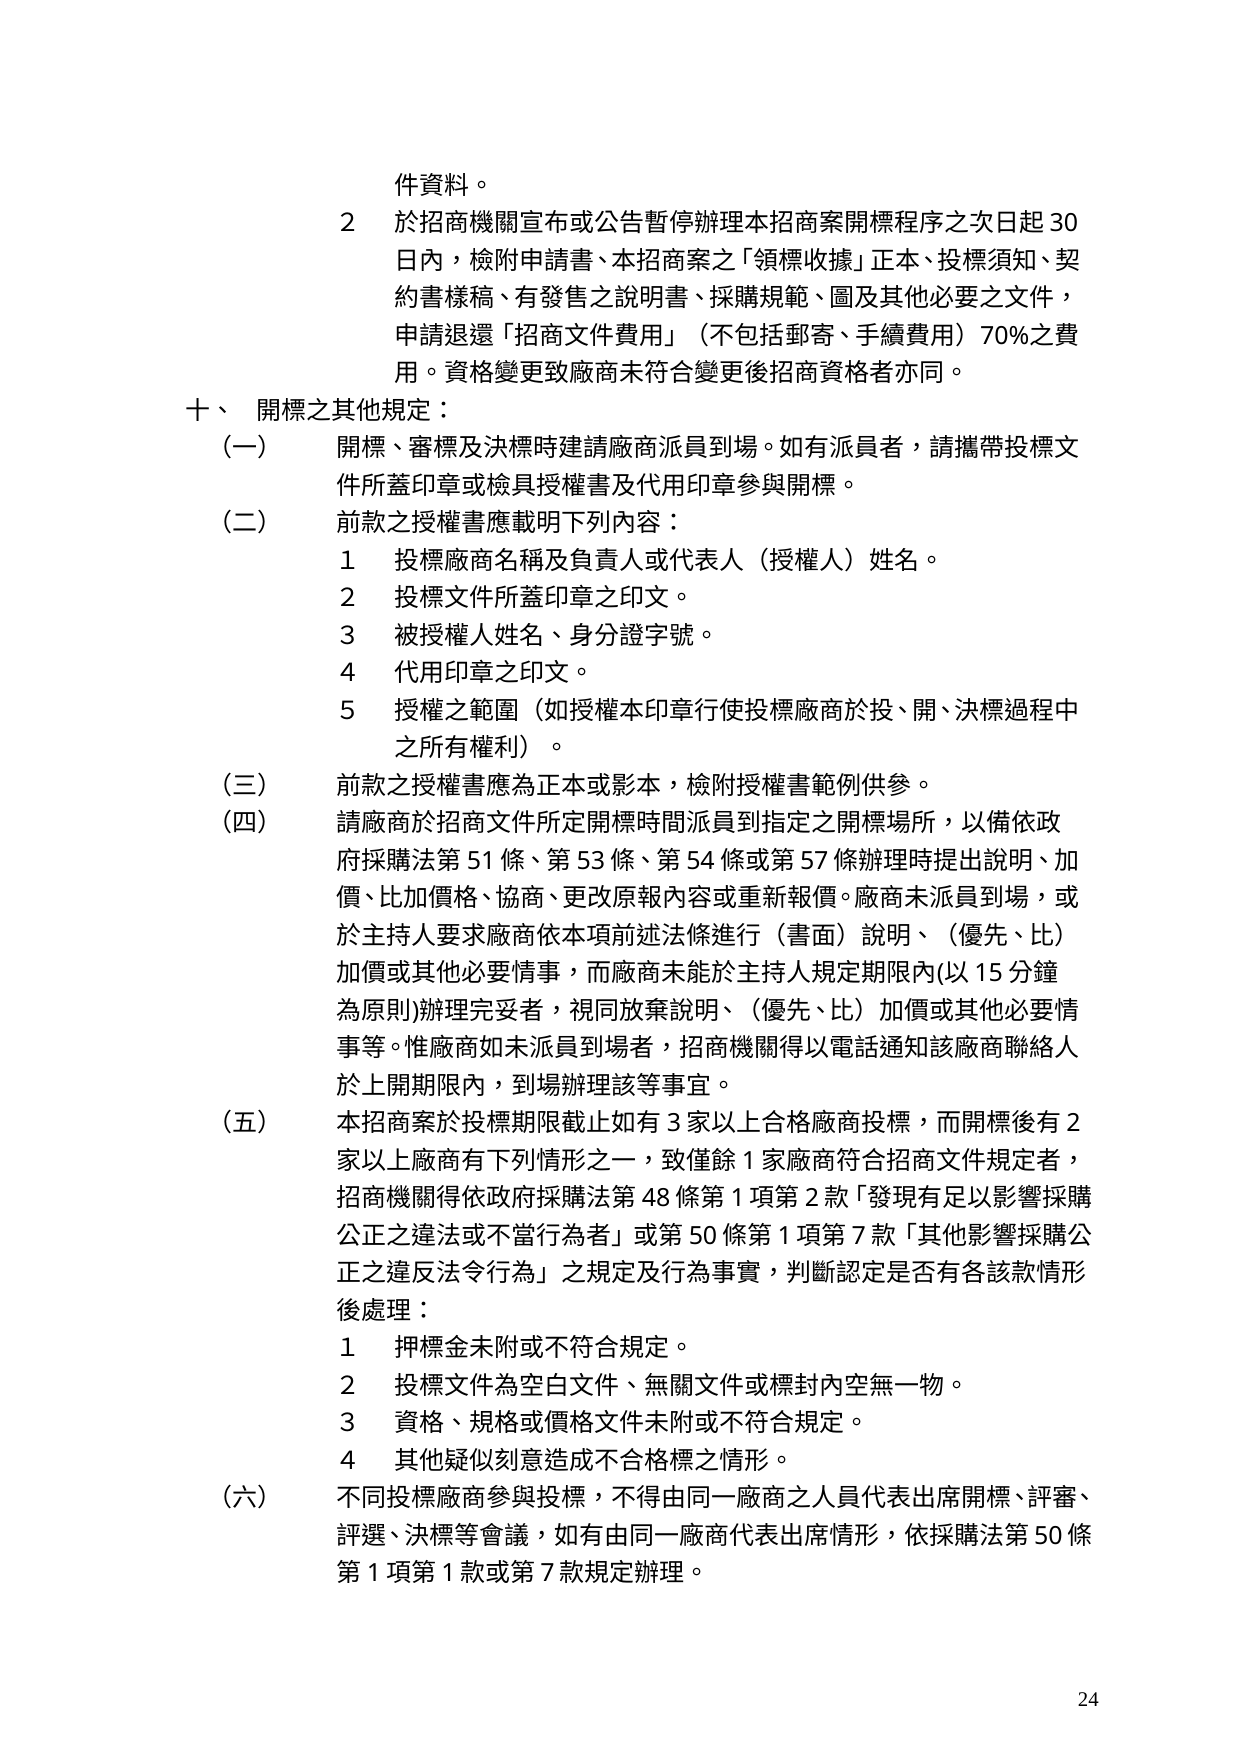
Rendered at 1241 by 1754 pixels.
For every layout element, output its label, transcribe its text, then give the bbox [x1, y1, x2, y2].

subtitle 押標金未附或不符合規定。 [335, 1327, 1092, 1364]
subtitle 請廠商於招商文件所定開標時間派員到指定之開標場所，以備依政府採購法第51條、第53條、第54條或第57條辦理時提出說明、加價、比加價格、協商、更改原報內容或重新報價。廠商未派員到場，或於主持人要求廠商依本項前述法條進行（書面）說明、（優先、比）加價或其他必要情事，而廠商未能於主持人規定期限內(以15分鐘為原則)辦理完妥者，視同放棄說明、（優先、比）加價或其他必要情事等。惟廠商如未派員到場者，招商機關得以電話通知該廠商聯絡人於上開期限內，到場辦理該等事宜。 [207, 802, 1079, 1102]
subtitle 其他疑似刻意造成不合格標之情形。 [335, 1439, 1092, 1477]
subtitle 開標、審標及決標時建請廠商派員到場。如有派員者，請攜帶投標文件所蓋印章或檢具授權書及代用印章參與開標。 [207, 427, 1079, 502]
subtitle 於招商機關宣布或公告暫停辦理本招商案開標程序之次日起30日內，檢附申請書、本招商案之「領標收據」正本、投標須知、契約書樣稿、有發售之說明書、採購規範、圖及其他必要之文件，申請退還「招商文件費用」（不包括郵寄、手續費用）70%之費用。資格變更致廠商未符合變更後招商資格者亦同。 [335, 202, 1079, 389]
subtitle 前款之授權書應為正本或影本，檢附授權書範例供參。 [207, 764, 1079, 802]
subtitle 投標廠商名稱及負責人或代表人（授權人）姓名。 [335, 539, 1079, 577]
subtitle 代用印章之印文。 [335, 652, 1079, 689]
subtitle 開標之其他規定： [185, 389, 1079, 427]
subtitle 前款之授權書應載明下列內容： [207, 502, 1079, 539]
subtitle 本招商案於投標期限截止如有3家以上合格廠商投標，而開標後有2家以上廠商有下列情形之一，致僅餘1家廠商符合招商文件規定者，招商機關得依政府採購法第48條第1項第2款「發現有足以影響採購公正之違法或不當行為者」或第50條第1項第7款「其他影響採購公正之違反法令行為」之規定及行為事實，判斷認定是否有各該款情形後處理： [207, 1102, 1092, 1327]
subtitle 投標文件所蓋印章之印文。 [335, 577, 1079, 614]
subtitle 被授權人姓名、身分證字號。 [335, 614, 1079, 652]
subtitle 資格、規格或價格文件未附或不符合規定。 [335, 1402, 1092, 1439]
subtitle 授權之範圍（如授權本印章行使投標廠商於投、開、決標過程中之所有權利）。 [335, 689, 1079, 764]
subtitle 件資料。 [335, 164, 1079, 202]
subtitle 不同投標廠商參與投標，不得由同一廠商之人員代表出席開標、評審、評選、決標等會議，如有由同一廠商代表出席情形，依採購法第50條第1項第1款或第7款規定辦理。 [207, 1477, 1092, 1589]
subtitle 投標文件為空白文件、無關文件或標封內空無一物。 [335, 1364, 1092, 1402]
